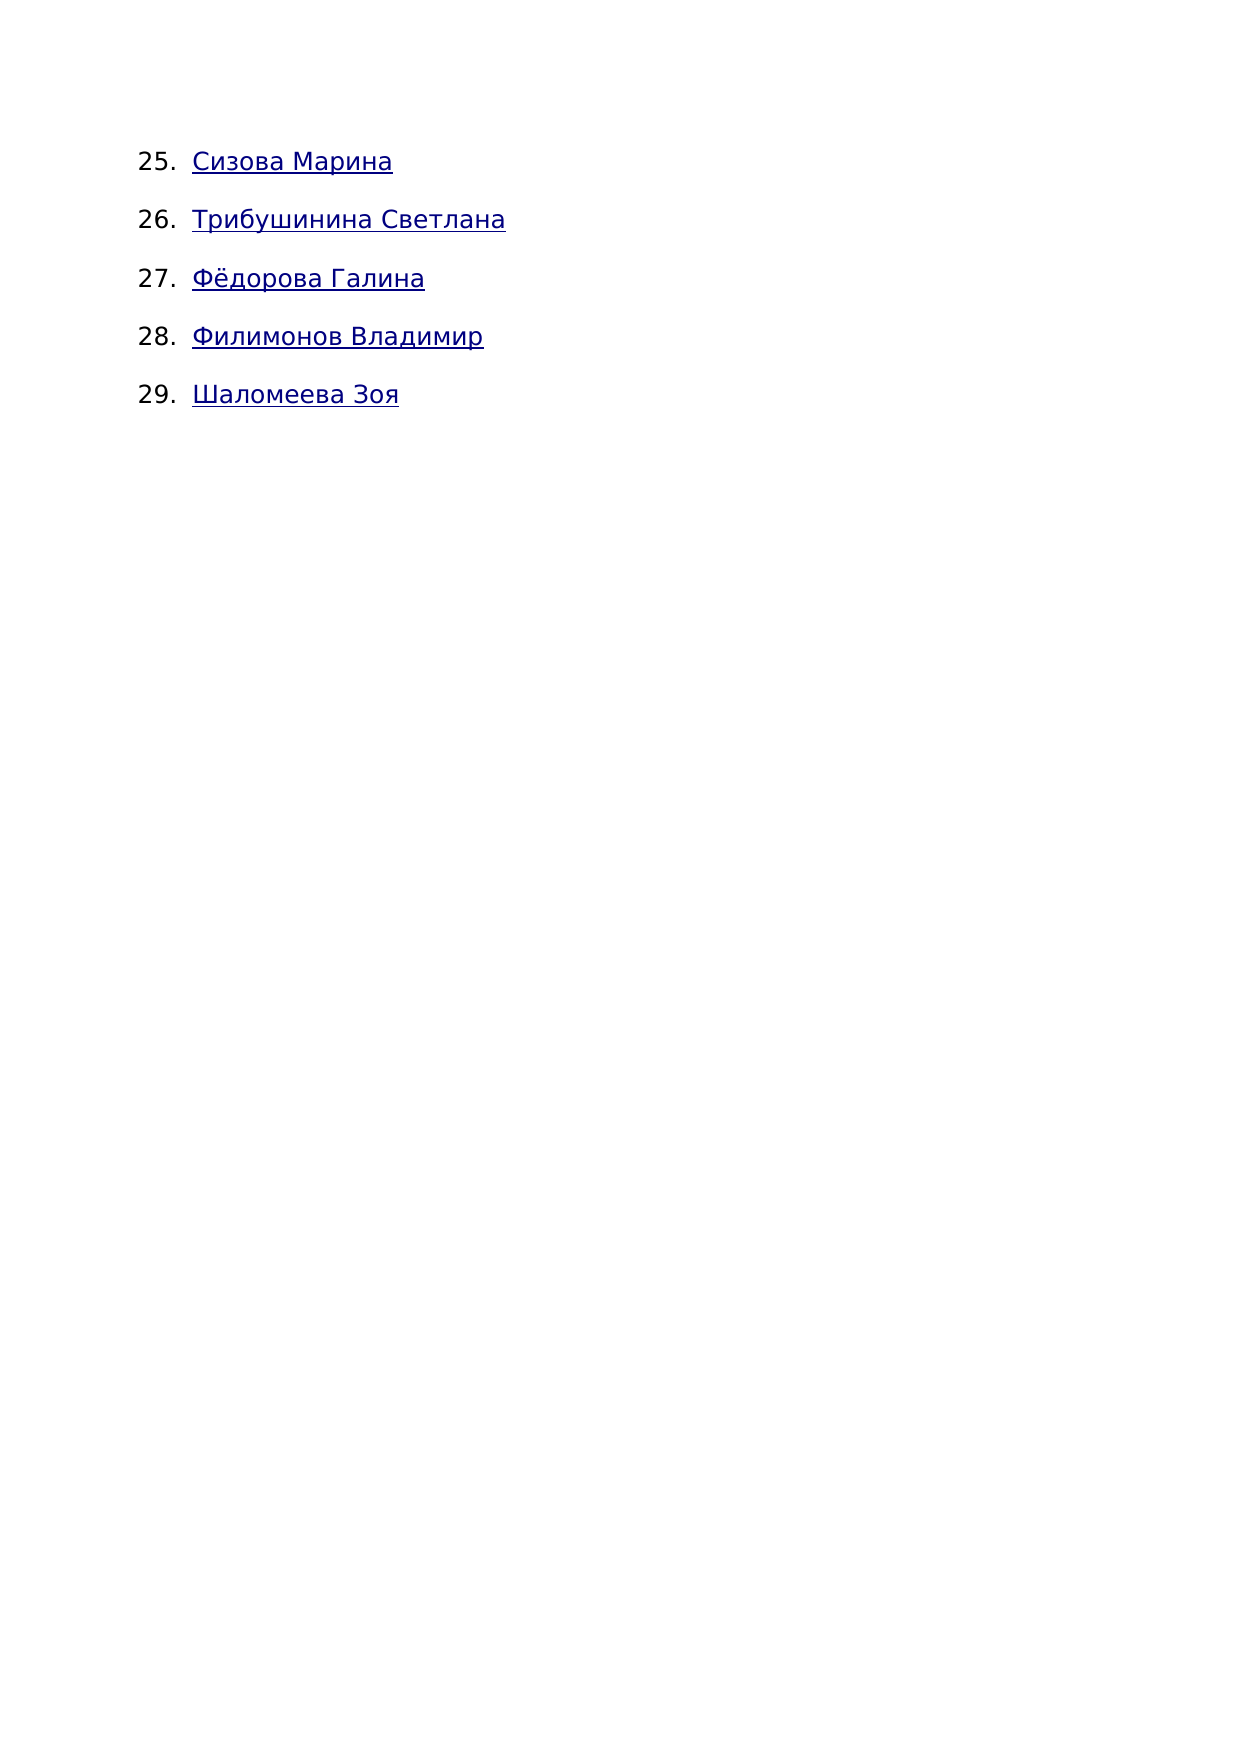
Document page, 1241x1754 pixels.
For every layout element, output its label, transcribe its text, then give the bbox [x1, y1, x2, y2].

list Сизова Марина [177, 147, 1122, 206]
list [177, 118, 1122, 147]
list Трибушинина Светлана [177, 206, 1122, 264]
list Шаломеева Зоя [177, 381, 1122, 439]
list Филимонов Владимир [177, 322, 1122, 381]
list Фёдорова Галина [177, 264, 1122, 322]
